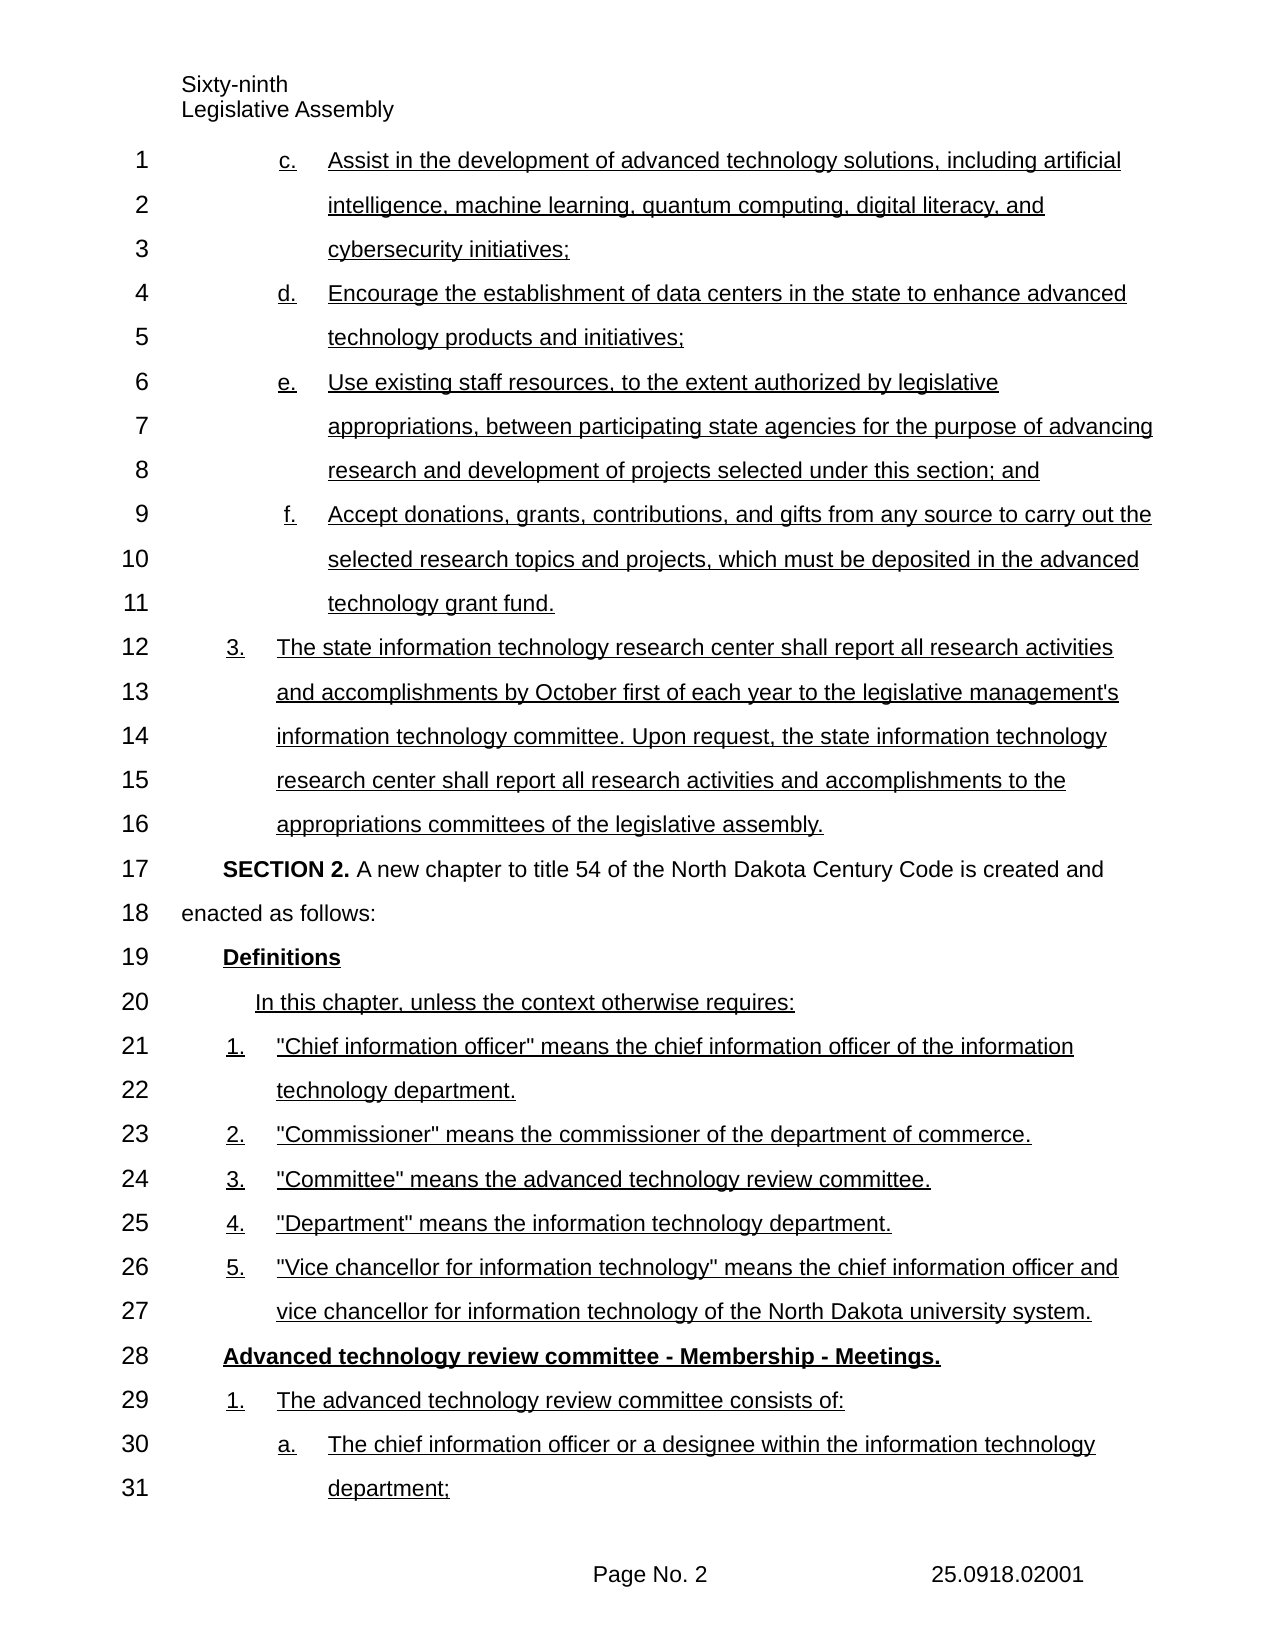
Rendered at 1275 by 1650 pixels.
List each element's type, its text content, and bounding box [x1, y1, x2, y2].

text 3. The state information technology research center shall report all research activities and accomplishments by October first of each year to the legislative management's information technology committee. Upon request, the state information technology research center shall report all research activities and accomplishments to the appropriations committees of the legislative assembly. [181, 620, 1154, 842]
text 1. "Chief information officer" means the chief information officer of the information technology department. [181, 1019, 1154, 1107]
text e. Use existing staff resources, to the extent authorized by legislative appropriations, between participating state agencies for the purpose of advancing research and development of projects selected under this section; and [181, 355, 1154, 487]
text 2. "Commissioner" means the commissioner of the department of commerce. [181, 1107, 1154, 1152]
text 3. "Committee" means the advanced technology review committee. [181, 1152, 1154, 1196]
text SECTION 2. A new chapter to title 54 of the North Dakota Century Code is created and enacted as follows: [181, 842, 1154, 930]
text Definitions [181, 930, 1154, 974]
subtitle Advanced technology review committee - Membership - Meetings. [181, 1329, 1154, 1373]
text a. The chief information officer or a designee within the information technology department; [181, 1417, 1154, 1506]
text c. Assist in the development of advanced technology solutions, including artificial intelligence, machine learning, quantum computing, digital literacy, and cybersecurity initiatives; [181, 133, 1154, 266]
text 5. "Vice chancellor for information technology" means the chief information officer and vice chancellor for information technology of the North Dakota university system. [181, 1240, 1154, 1329]
text d. Encourage the establishment of data centers in the state to enhance advanced technology products and initiatives; [181, 266, 1154, 355]
text In this chapter, unless the context otherwise requires: [181, 974, 1154, 1019]
text 4. "Department" means the information technology department. [181, 1196, 1154, 1240]
text f. Accept donations, grants, contributions, and gifts from any source to carry out the selected research topics and projects, which must be deposited in the advanced technology grant fund. [181, 487, 1154, 620]
text 1. The advanced technology review committee consists of: [181, 1373, 1154, 1417]
